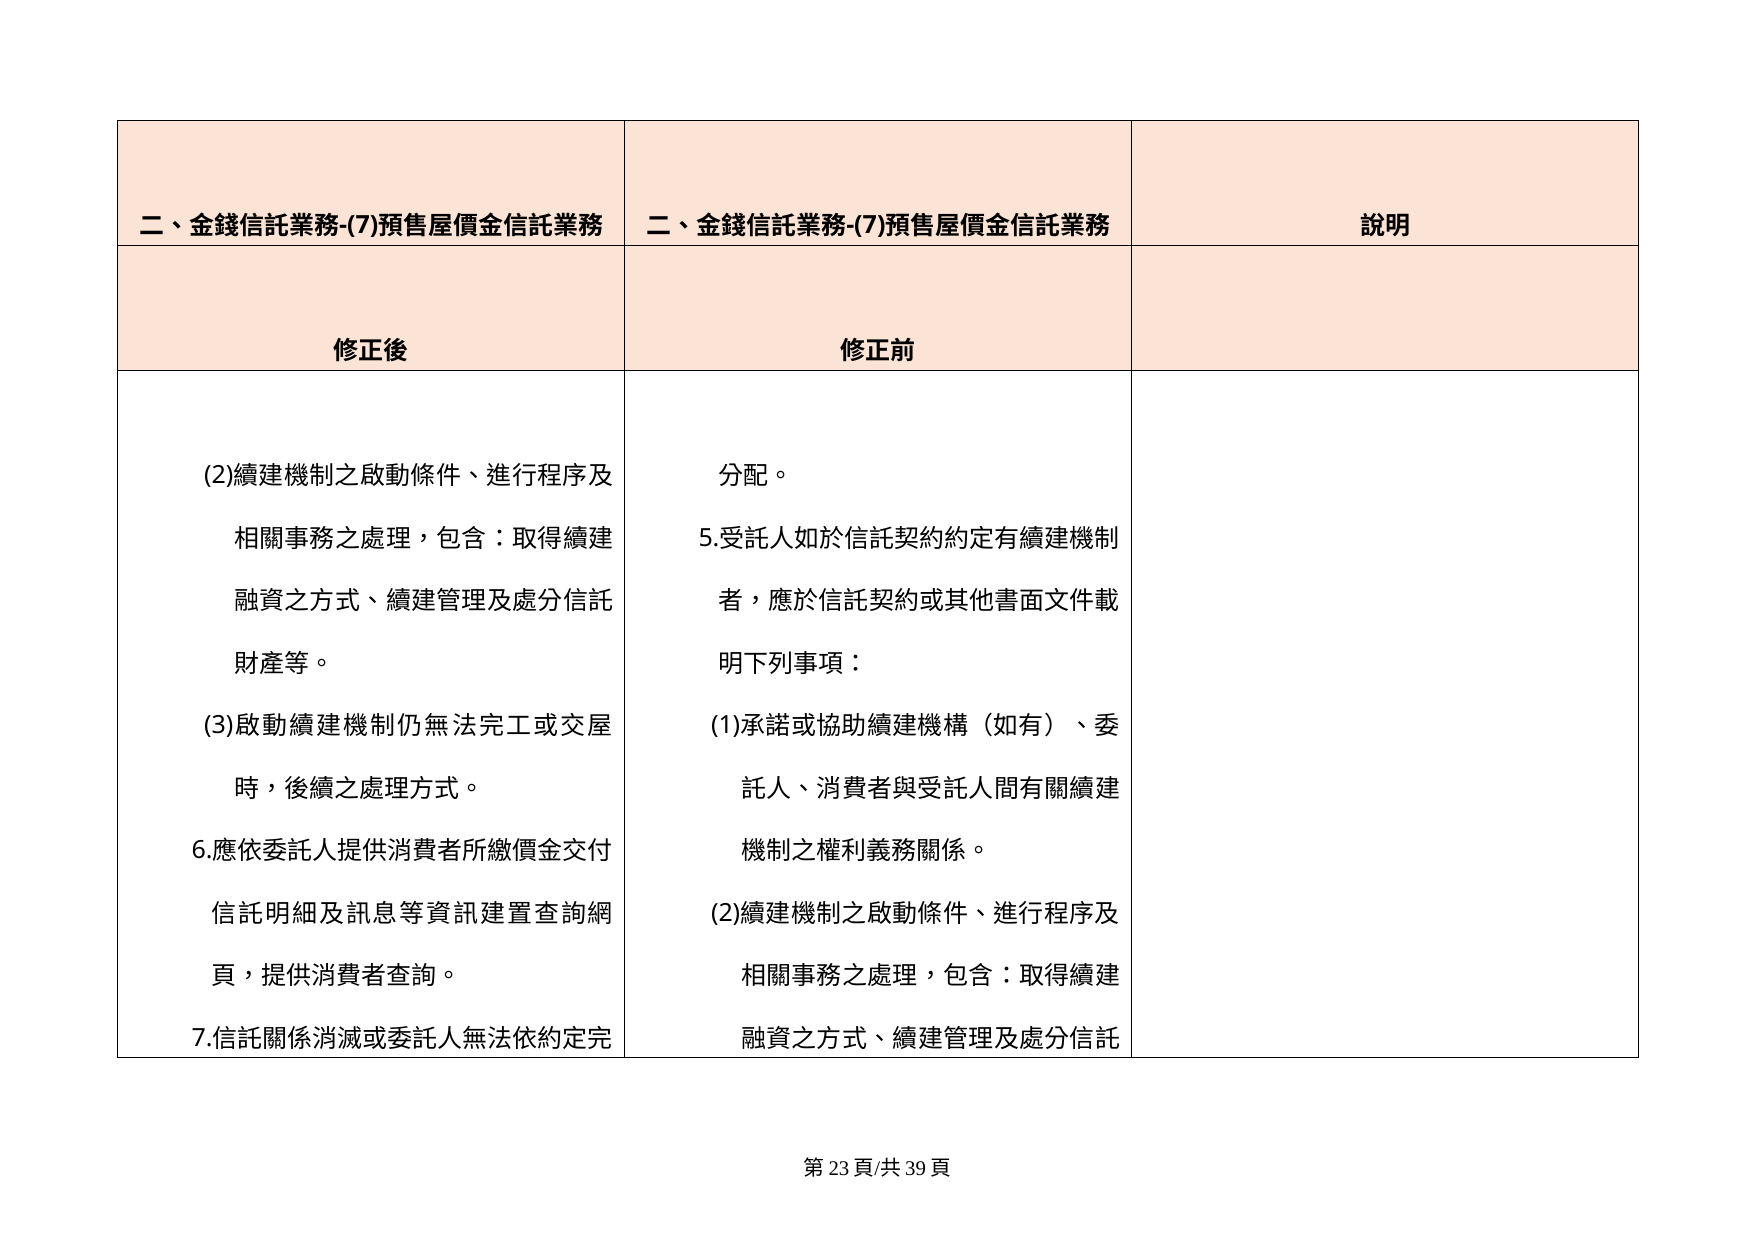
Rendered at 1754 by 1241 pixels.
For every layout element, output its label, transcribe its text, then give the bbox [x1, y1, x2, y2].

table_cell 修正後 [118, 246, 624, 370]
table_cell 分配。 5.受託人如於信託契約約定有續建機制者，應於信託契約或其他書面文件載明下列事項： (1)承諾或協助續建機構（如有）、委託人、消費者與受託人間有關續建機制之權利義務關係。 (2)續建機制之啟動條件、進行程序及相關事務之處理，包含：取得續建融資之方式、續建管理及處分信託 [625, 371, 1131, 1057]
table_cell 修正前 [625, 246, 1131, 370]
table_header 二、金錢信託業務-(7)預售屋價金信託業務 [625, 121, 1131, 245]
table_cell [1132, 371, 1638, 1057]
table_cell [1132, 246, 1638, 370]
table_header 二、金錢信託業務-(7)預售屋價金信託業務 [118, 121, 624, 245]
table_cell (2)續建機制之啟動條件、進行程序及相關事務之處理，包含：取得續建融資之方式、續建管理及處分信託財產等。 (3)啟動續建機制仍無法完工或交屋時，後續之處理方式。 6.應依委託人提供消費者所繳價金交付信託明細及訊息等資訊建置查詢網頁，提供消費者查詢。 7.信託關係消滅或委託人無法依約定完 [118, 371, 624, 1057]
table_header 說明 [1132, 121, 1638, 245]
